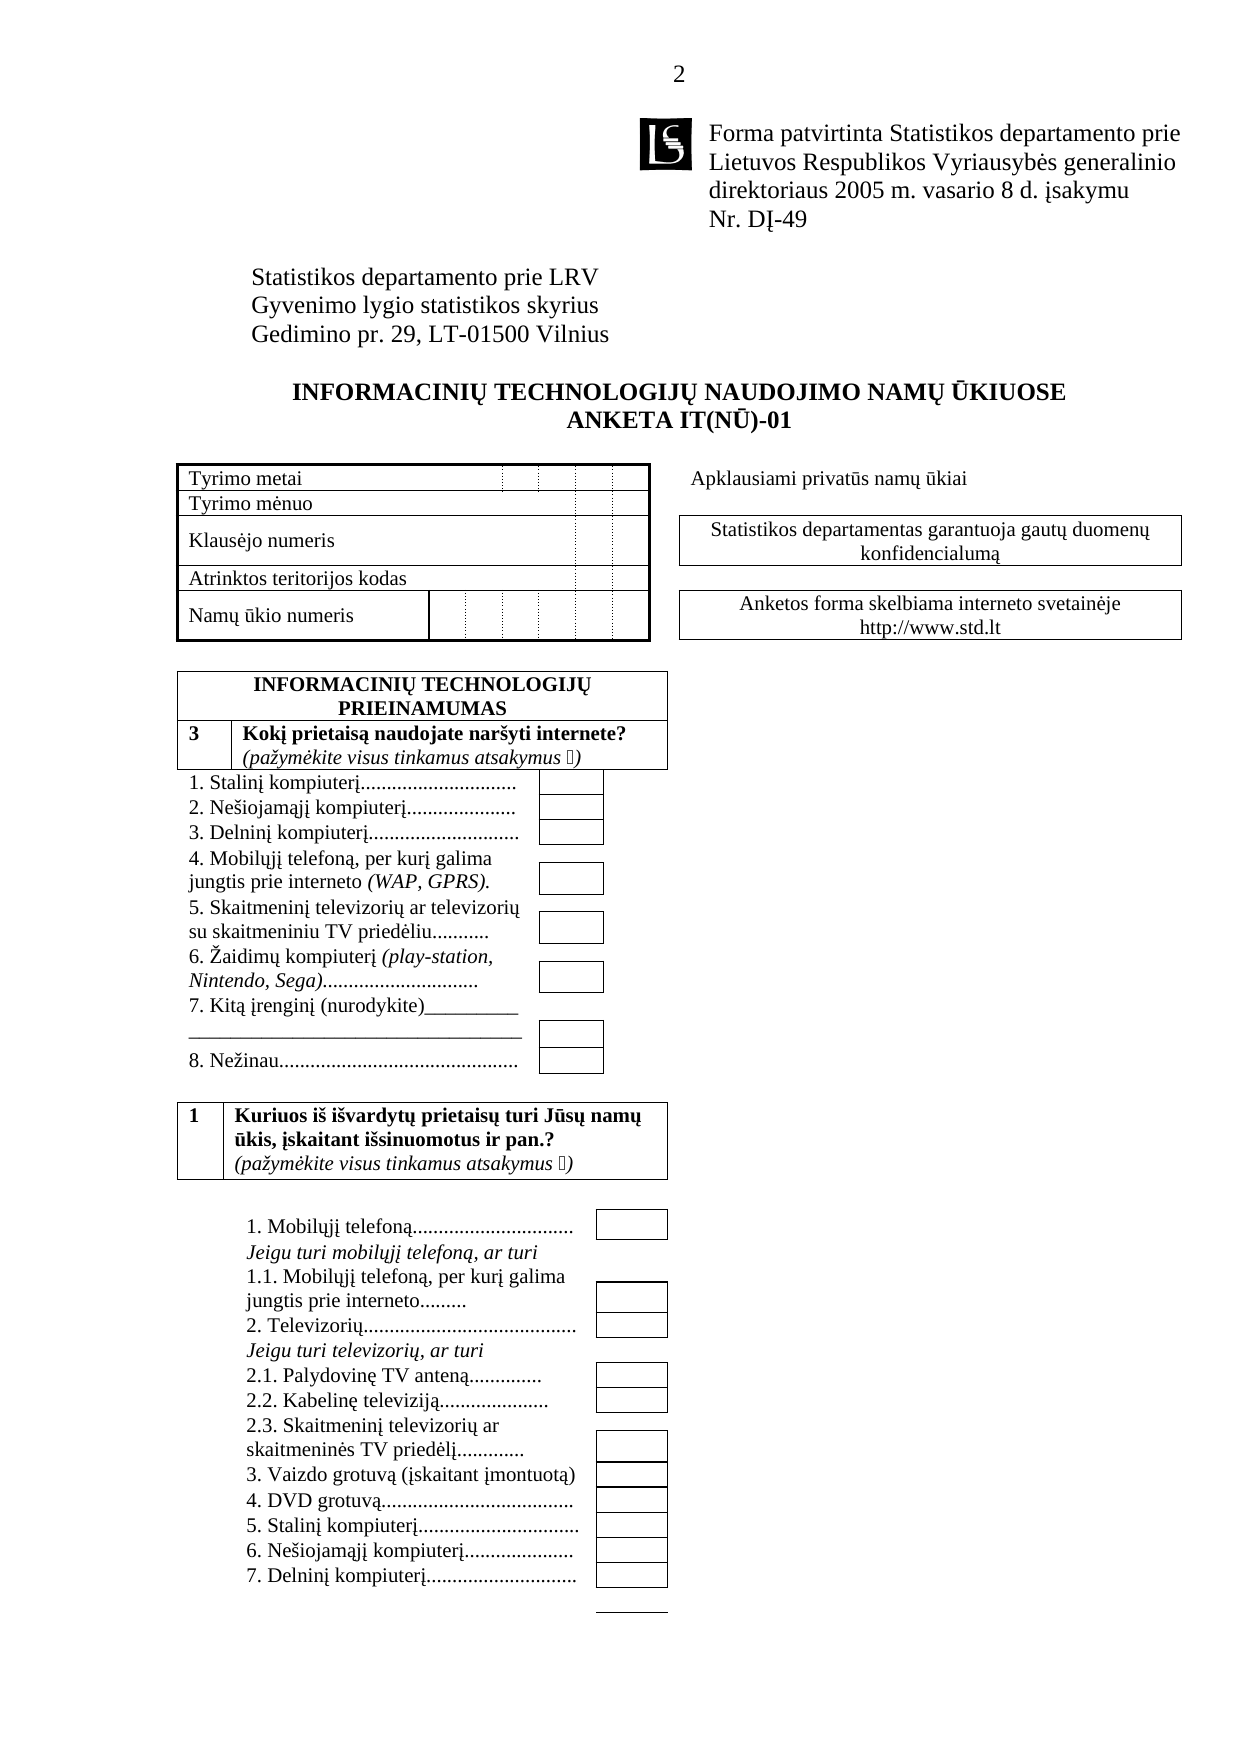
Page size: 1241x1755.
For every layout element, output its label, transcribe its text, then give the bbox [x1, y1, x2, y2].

table_cell 8. Nežinau.............................................. [177, 1047, 539, 1072]
table_cell [177, 1537, 235, 1562]
table_cell [177, 1512, 235, 1537]
table_cell [430, 591, 466, 639]
table_cell [539, 993, 603, 1020]
table_cell 1. Stalinį kompiuterį.............................. [177, 770, 539, 794]
table_cell [177, 1264, 235, 1312]
table_cell [651, 590, 679, 639]
table_cell [177, 1461, 235, 1486]
table_cell [177, 1387, 235, 1412]
table_cell [604, 794, 667, 819]
table_cell [540, 795, 603, 819]
table_cell [540, 863, 603, 893]
table_cell [603, 894, 667, 911]
table_cell Kokį prietaisą naudojate naršyti internete? (pažymėkite visus tinkamus atsakymus ) [232, 721, 667, 769]
table_cell [604, 1047, 667, 1072]
table_cell [604, 911, 667, 943]
table_cell [604, 1020, 667, 1047]
table_header [539, 466, 576, 490]
text INFORMACINIŲ TECHNOLOGIJŲ NAUDOJIMO NAMŲ ŪKIUOSE [177, 377, 1181, 406]
table_cell [502, 591, 539, 639]
table_cell 2.1. Palydovinę TV anteną.............. [235, 1362, 596, 1387]
table_cell [540, 962, 603, 992]
table_header INFORMACINIŲ TECHNOLOGIJŲ PRIEINAMUMAS [178, 672, 667, 720]
table_cell Tyrimo mėnuo [179, 491, 576, 515]
table_cell [540, 820, 603, 844]
text ANKETA IT(NŪ)-01 [177, 406, 1181, 434]
table_cell [597, 1538, 667, 1562]
table_cell [539, 944, 603, 961]
table_cell [539, 591, 576, 639]
table_cell Anketos forma skelbiama interneto svetainėje http://www.std.lt [680, 591, 1181, 639]
table_header 1. Mobilųjį telefoną............................... [235, 1209, 596, 1238]
table_cell [177, 1239, 235, 1264]
table_cell [576, 516, 612, 564]
table_cell [596, 1588, 667, 1612]
table_cell 4. DVD grotuvą..................................... [235, 1486, 596, 1512]
table_cell [597, 1363, 667, 1387]
table_cell [596, 1264, 667, 1281]
text Gyvenimo lygio statistikos skyrius [177, 291, 1181, 319]
table_cell [576, 491, 612, 515]
table_cell 2. Nešiojamąjį kompiuterį..................... [177, 794, 539, 819]
table_header Tyrimo metai [179, 466, 466, 490]
table_cell [597, 1313, 667, 1337]
table_cell [604, 770, 667, 794]
table_cell [603, 943, 667, 992]
text Statistikos departamento prie LRV [177, 262, 1181, 291]
table_cell [539, 895, 603, 911]
text direktoriaus 2005 m. vasario 8 d. įsakymu [177, 176, 1193, 204]
table_cell [466, 591, 502, 639]
table_cell [177, 1562, 235, 1587]
table_cell 5. Stalinį kompiuterį............................... [235, 1512, 596, 1537]
table_cell [597, 1283, 667, 1312]
table_cell [540, 1048, 603, 1072]
table_cell Klausėjo numeris [179, 516, 576, 564]
table_cell 5. Skaitmeninį televizorių ar televizorių su skaitmeniniu TV priedėliu........... [177, 894, 539, 943]
table_cell Statistikos departamentas garantuoja gautų duomenų konfidencialumą [680, 516, 1181, 564]
table_cell [539, 845, 603, 862]
table_cell [597, 1463, 667, 1486]
table_cell 6. Nešiojamąjį kompiuterį..................... [235, 1537, 596, 1562]
table_cell [596, 1413, 667, 1430]
text Nr. DĮ-49 [177, 204, 1193, 233]
table_cell [597, 1388, 667, 1412]
table_cell [651, 515, 679, 564]
text Gedimino pr. 29, LT-01500 Vilnius [177, 319, 1181, 348]
table_cell 7. Kitą įrenginį (nurodykite)_________ ________________________________ [177, 992, 539, 1047]
table_header [576, 466, 612, 490]
table_header [466, 466, 502, 490]
table_cell [679, 490, 1181, 515]
text [177, 118, 639, 147]
table_cell [540, 912, 603, 943]
table_cell [235, 1587, 596, 1612]
table_cell [596, 1240, 667, 1264]
table_header Apklausiami privatūs namų ūkiai [679, 463, 1181, 490]
table_cell [597, 1431, 667, 1461]
table_cell [603, 844, 667, 862]
table_cell [597, 1488, 667, 1512]
table_cell 4. Mobilųjį telefoną, per kurį galima jungtis prie interneto (WAP, GPRS). [177, 844, 539, 893]
table_cell [651, 565, 679, 590]
table_cell 6. Žaidimų kompiuterį (play-station, Nintendo, Sega).............................. [177, 943, 539, 992]
table_cell [576, 566, 612, 590]
table_cell [576, 591, 612, 639]
table_header [502, 466, 539, 490]
text Lietuvos Respublikos Vyriausybės generalinio [177, 147, 1193, 176]
table_header 1 [178, 1103, 223, 1179]
table_cell [597, 1513, 667, 1537]
table_header Kuriuos iš išvardytų prietaisų turi Jūsų namų ūkis, įskaitant išsinuomotus ir pan.? (pažymėkite visus tinkamus atsakymus ) [224, 1103, 667, 1179]
table_cell [540, 1021, 603, 1047]
table_cell [177, 1362, 235, 1387]
table_cell 2.2. Kabelinę televiziją..................... [235, 1387, 596, 1412]
table_cell [540, 770, 603, 794]
table_header [597, 1210, 667, 1238]
table_cell Atrinktos teritorijos kodas [179, 566, 576, 590]
table_cell [177, 1337, 235, 1362]
text Forma patvirtinta Statistikos departamento prie [694, 118, 1193, 147]
table_cell [613, 591, 648, 639]
table_cell [613, 516, 648, 564]
table_cell 3. Vaizdo grotuvą (įskaitant įmontuotą) [235, 1461, 596, 1486]
table_cell [177, 1486, 235, 1512]
table_cell Jeigu turi mobilųjį telefoną, ar turi [235, 1239, 596, 1264]
table_cell [177, 1412, 235, 1461]
table_cell [604, 819, 667, 844]
table_cell Jeigu turi televizorių, ar turi [235, 1337, 596, 1362]
table_cell 1.1. Mobilųjį telefoną, per kurį galima jungtis prie interneto......... [235, 1264, 596, 1312]
table_cell [603, 992, 667, 1020]
table_cell 2.3. Skaitmeninį televizorių ar skaitmeninės TV priedėlį............. [235, 1412, 596, 1461]
table_cell [177, 1587, 235, 1612]
table_cell [596, 1338, 667, 1362]
table_cell [177, 1312, 235, 1337]
table_cell [651, 490, 679, 515]
table_header [613, 466, 648, 490]
table_cell [604, 862, 667, 893]
table_cell 3 [178, 721, 231, 769]
table_cell 7. Delninį kompiuterį............................. [235, 1562, 596, 1587]
table_cell [613, 566, 648, 590]
table_cell Namų ūkio numeris [179, 591, 428, 639]
table_cell [613, 491, 648, 515]
table_cell [597, 1563, 667, 1587]
table_cell [679, 566, 1181, 590]
table_cell 2. Televizorių......................................... [235, 1312, 596, 1337]
table_header [651, 463, 679, 490]
table_cell 3. Delninį kompiuterį............................. [177, 819, 539, 844]
table_header [177, 1209, 235, 1238]
